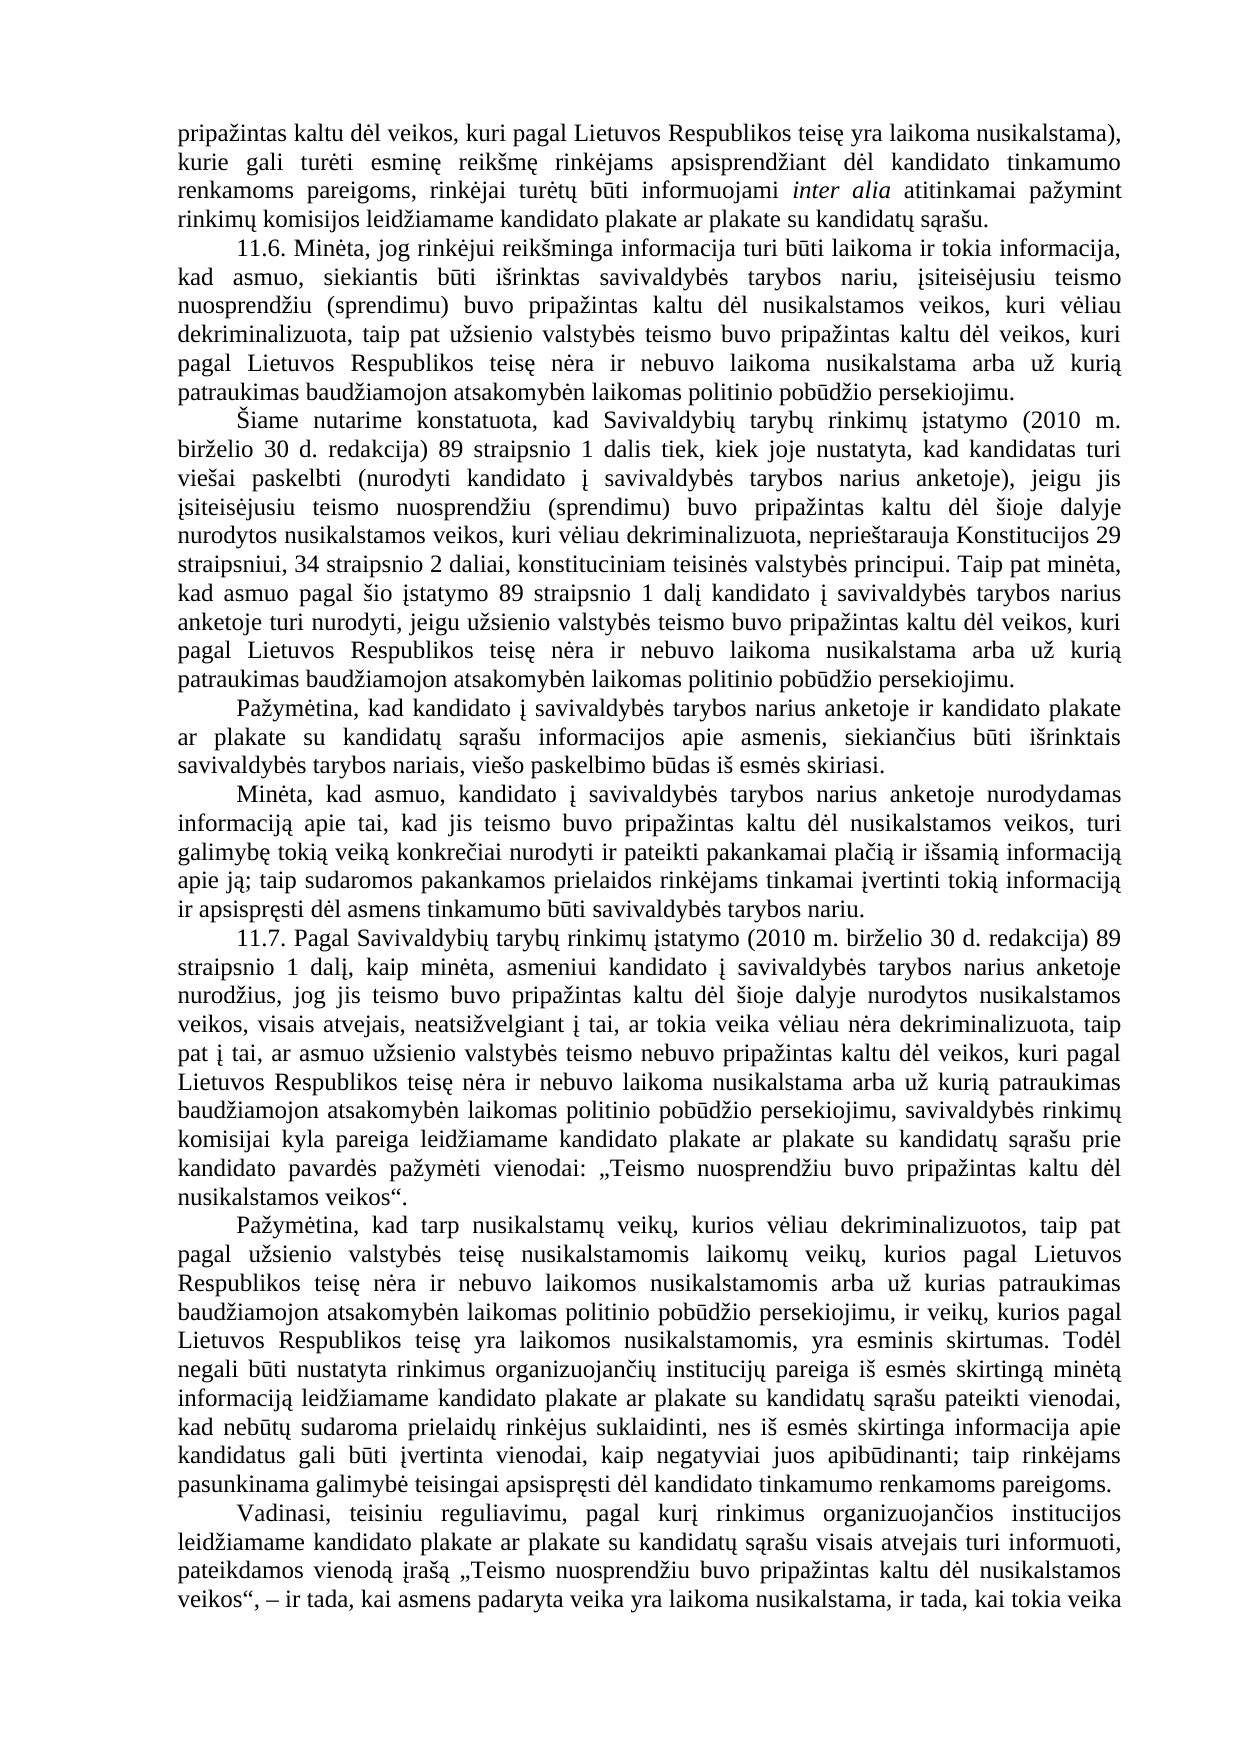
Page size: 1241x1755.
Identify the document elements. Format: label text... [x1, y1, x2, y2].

text Pažymėtina, kad kandidato į savivaldybės tarybos narius anketoje ir kandidato plakate ar plakate su kandidatų sąrašu informacijos apie asmenis, siekiančius būti išrinktais savivaldybės tarybos nariais, viešo paskelbimo būdas iš esmės skiriasi. [177, 693, 1122, 779]
text pripažintas kaltu dėl veikos, kuri pagal Lietuvos Respublikos teisę yra laikoma nusikalstama), kurie gali turėti esminę reikšmę rinkėjams apsisprendžiant dėl kandidato tinkamumo renkamoms pareigoms, rinkėjai turėtų būti informuojami inter alia atitinkamai pažymint rinkimų komisijos leidžiamame kandidato plakate ar plakate su kandidatų sąrašu. [177, 118, 1122, 233]
text Vadinasi, teisiniu reguliavimu, pagal kurį rinkimus organizuojančios institucijos leidžiamame kandidato plakate ar plakate su kandidatų sąrašu visais atvejais turi informuoti, pateikdamos vienodą įrašą „Teismo nuosprendžiu buvo pripažintas kaltu dėl nusikalstamos veikos“, – ir tada, kai asmens padaryta veika yra laikoma nusikalstama, ir tada, kai tokia veika [177, 1498, 1122, 1613]
text Šiame nutarime konstatuota, kad Savivaldybių tarybų rinkimų įstatymo (2010 m. birželio 30 d. redakcija) 89 straipsnio 1 dalis tiek, kiek joje nustatyta, kad kandidatas turi viešai paskelbti (nurodyti kandidato į savivaldybės tarybos narius anketoje), jeigu jis įsiteisėjusiu teismo nuosprendžiu (sprendimu) buvo pripažintas kaltu dėl šioje dalyje nurodytos nusikalstamos veikos, kuri vėliau dekriminalizuota, neprieštarauja Konstitucijos 29 straipsniui, 34 straipsnio 2 daliai, konstituciniam teisinės valstybės principui. Taip pat minėta, kad asmuo pagal šio įstatymo 89 straipsnio 1 dalį kandidato į savivaldybės tarybos narius anketoje turi nurodyti, jeigu užsienio valstybės teismo buvo pripažintas kaltu dėl veikos, kuri pagal Lietuvos Respublikos teisę nėra ir nebuvo laikoma nusikalstama arba už kurią patraukimas baudžiamojon atsakomybėn laikomas politinio pobūdžio persekiojimu. [177, 406, 1122, 693]
text 11.6. Minėta, jog rinkėjui reikšminga informacija turi būti laikoma ir tokia informacija, kad asmuo, siekiantis būti išrinktas savivaldybės tarybos nariu, įsiteisėjusiu teismo nuosprendžiu (sprendimu) buvo pripažintas kaltu dėl nusikalstamos veikos, kuri vėliau dekriminalizuota, taip pat užsienio valstybės teismo buvo pripažintas kaltu dėl veikos, kuri pagal Lietuvos Respublikos teisę nėra ir nebuvo laikoma nusikalstama arba už kurią patraukimas baudžiamojon atsakomybėn laikomas politinio pobūdžio persekiojimu. [177, 233, 1122, 406]
text Minėta, kad asmuo, kandidato į savivaldybės tarybos narius anketoje nurodydamas informaciją apie tai, kad jis teismo buvo pripažintas kaltu dėl nusikalstamos veikos, turi galimybę tokią veiką konkrečiai nurodyti ir pateikti pakankamai plačią ir išsamią informaciją apie ją; taip sudaromos pakankamos prielaidos rinkėjams tinkamai įvertinti tokią informaciją ir apsispręsti dėl asmens tinkamumo būti savivaldybės tarybos nariu. [177, 779, 1122, 923]
text 11.7. Pagal Savivaldybių tarybų rinkimų įstatymo (2010 m. birželio 30 d. redakcija) 89 straipsnio 1 dalį, kaip minėta, asmeniui kandidato į savivaldybės tarybos narius anketoje nurodžius, jog jis teismo buvo pripažintas kaltu dėl šioje dalyje nurodytos nusikalstamos veikos, visais atvejais, neatsižvelgiant į tai, ar tokia veika vėliau nėra dekriminalizuota, taip pat į tai, ar asmuo užsienio valstybės teismo nebuvo pripažintas kaltu dėl veikos, kuri pagal Lietuvos Respublikos teisę nėra ir nebuvo laikoma nusikalstama arba už kurią patraukimas baudžiamojon atsakomybėn laikomas politinio pobūdžio persekiojimu, savivaldybės rinkimų komisijai kyla pareiga leidžiamame kandidato plakate ar plakate su kandidatų sąrašu prie kandidato pavardės pažymėti vienodai: „Teismo nuosprendžiu buvo pripažintas kaltu dėl nusikalstamos veikos“. [177, 923, 1122, 1211]
text Pažymėtina, kad tarp nusikalstamų veikų, kurios vėliau dekriminalizuotos, taip pat pagal užsienio valstybės teisę nusikalstamomis laikomų veikų, kurios pagal Lietuvos Respublikos teisę nėra ir nebuvo laikomos nusikalstamomis arba už kurias patraukimas baudžiamojon atsakomybėn laikomas politinio pobūdžio persekiojimu, ir veikų, kurios pagal Lietuvos Respublikos teisę yra laikomos nusikalstamomis, yra esminis skirtumas. Todėl negali būti nustatyta rinkimus organizuojančių institucijų pareiga iš esmės skirtingą minėtą informaciją leidžiamame kandidato plakate ar plakate su kandidatų sąrašu pateikti vienodai, kad nebūtų sudaroma prielaidų rinkėjus suklaidinti, nes iš esmės skirtinga informacija apie kandidatus gali būti įvertinta vienodai, kaip negatyviai juos apibūdinanti; taip rinkėjams pasunkinama galimybė teisingai apsispręsti dėl kandidato tinkamumo renkamoms pareigoms. [177, 1211, 1122, 1498]
